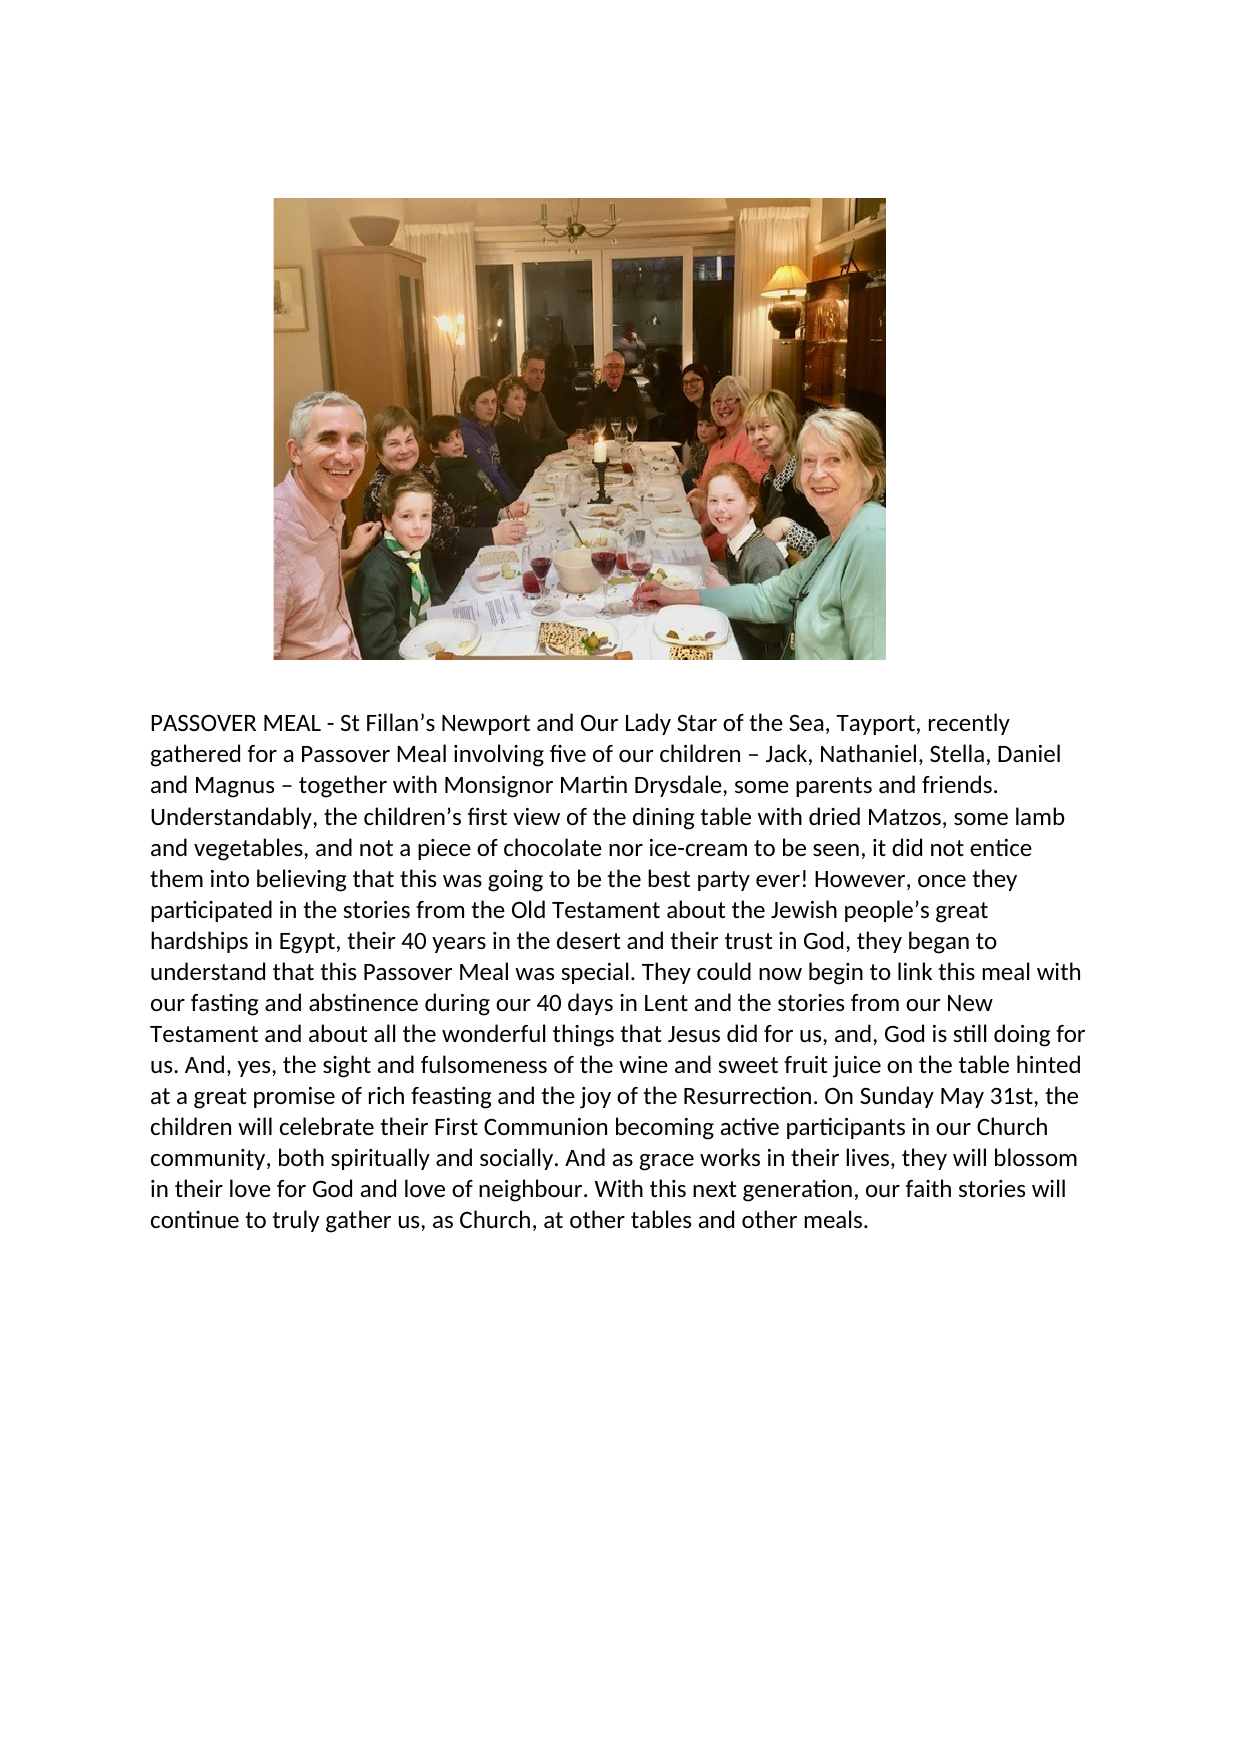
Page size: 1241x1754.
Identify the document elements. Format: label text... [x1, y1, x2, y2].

text PASSOVER MEAL - St Fillan’s Newport and Our Lady Star of the Sea, Tayport, recently gathered for a Passover Meal involving five of our children – Jack, Nathaniel, Stella, Daniel and Magnus – together with Monsignor Martin Drysdale, some parents and friends. Understandably, the children’s first view of the dining table with dried Matzos, some lamb and vegetables, and not a piece of chocolate nor ice-cream to be seen, it did not entice them into believing that this was going to be the best party ever! However, once they participated in the stories from the Old Testament about the Jewish people’s great hardships in Egypt, their 40 years in the desert and their trust in God, they began to understand that this Passover Meal was special. They could now begin to link this meal with our fasting and abstinence during our 40 days in Lent and the stories from our New Testament and about all the wonderful things that Jesus did for us, and, God is still doing for us. And, yes, the sight and fulsomeness of the wine and sweet fruit juice on the table hinted at a great promise of rich feasting and the joy of the Resurrection. On Sunday May 31st, the children will celebrate their First Communion becoming active participants in our Church community, both spiritually and socially. And as grace works in their lives, they will blossom in their love for God and love of neighbour. With this next generation, our faith stories will continue to truly gather us, as Church, at other tables and other meals. [150, 708, 1090, 1235]
